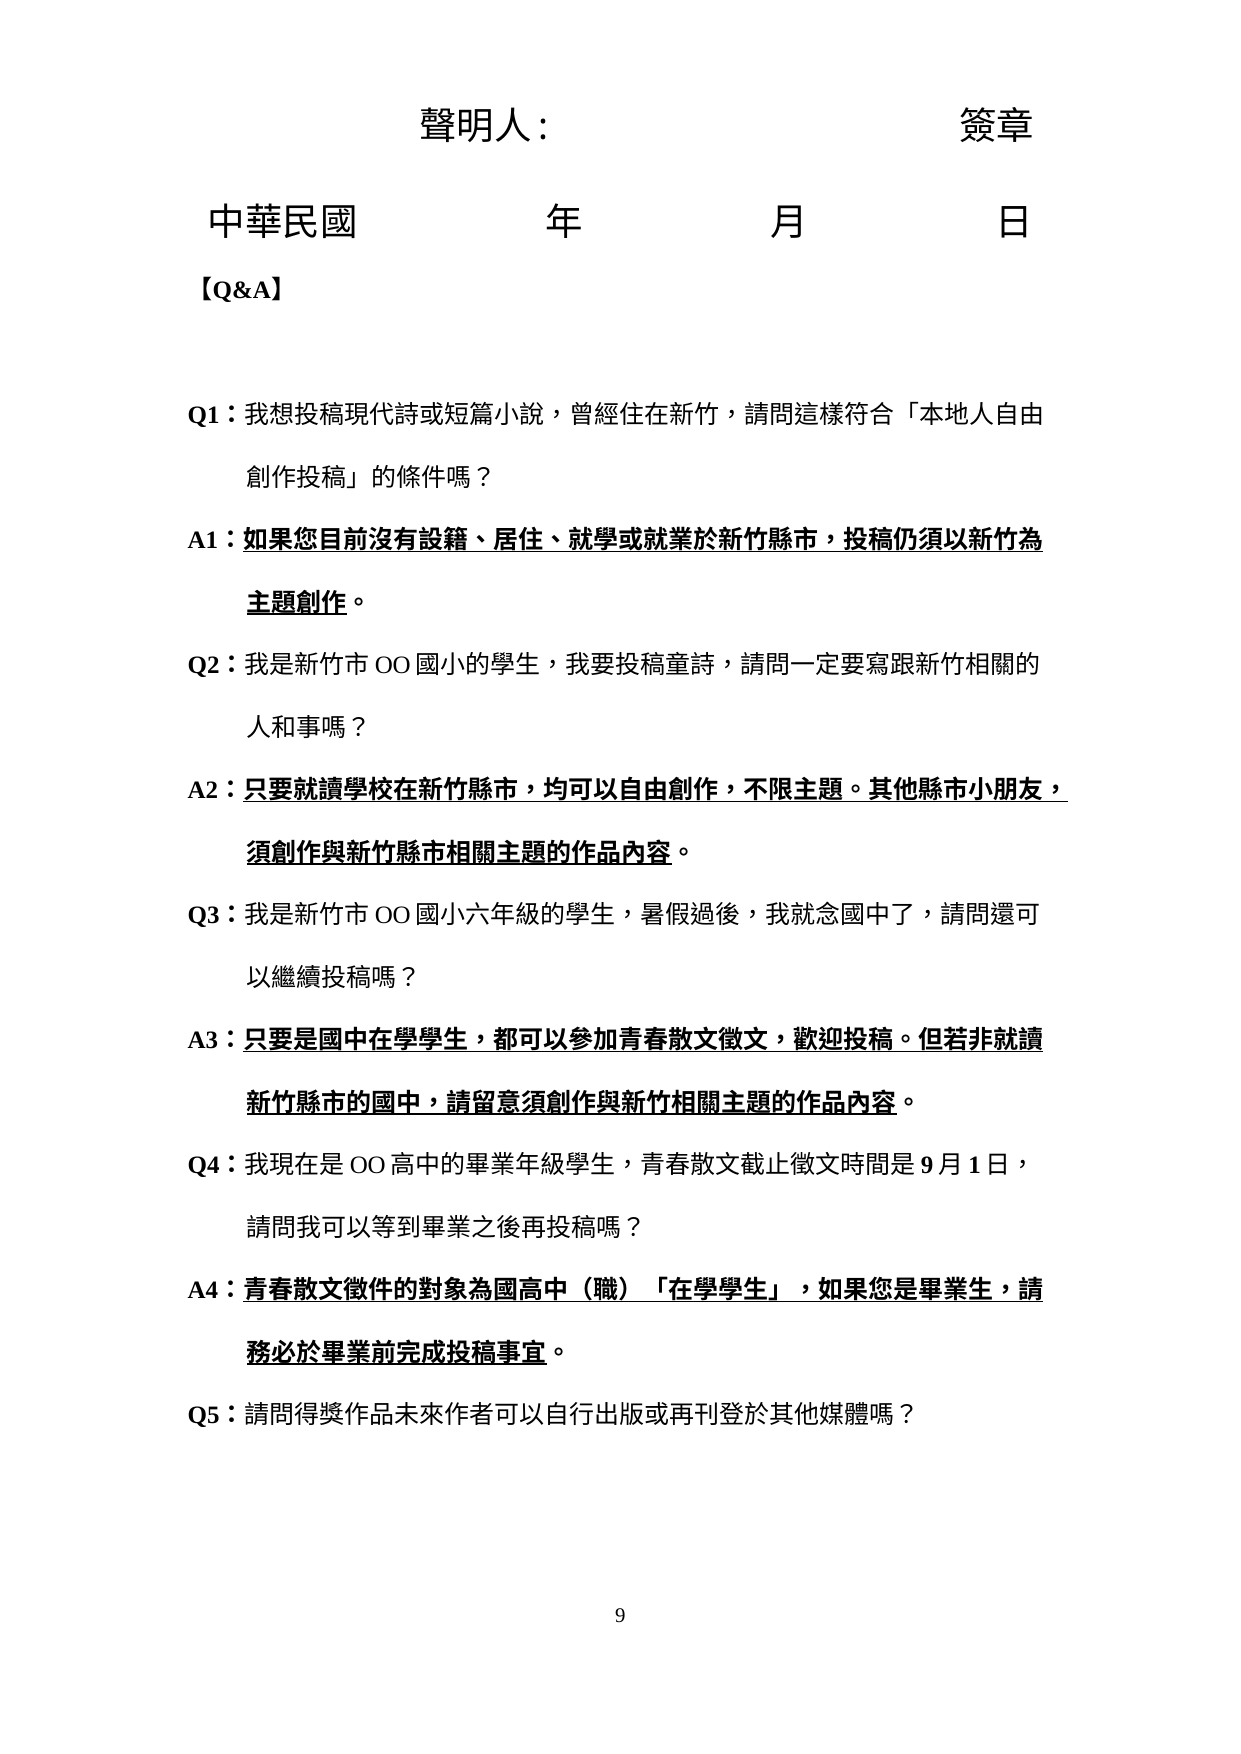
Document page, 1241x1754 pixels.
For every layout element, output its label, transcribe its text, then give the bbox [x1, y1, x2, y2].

text Q1：我想投稿現代詩或短篇小說，曾經住在新竹，請問這樣符合「本地人自由創作投稿」的條件嗎？ [187, 371, 1053, 496]
text Q4：我現在是OO高中的畢業年級學生，青春散文截止徵文時間是9月1日，請問我可以等到畢業之後再投稿嗎？ [187, 1121, 1053, 1246]
text 聲明人: 簽章 [187, 96, 1053, 150]
text Q5：請問得獎作品未來作者可以自行出版或再刊登於其他媒體嗎？ [187, 1371, 1053, 1433]
text Q3：我是新竹市OO國小六年級的學生，暑假過後，我就念國中了，請問還可以繼續投稿嗎？ [187, 871, 1053, 996]
text A2：只要就讀學校在新竹縣市，均可以自由創作，不限主題。其他縣市小朋友，須創作與新竹縣市相關主題的作品內容。 [187, 746, 1053, 871]
text 中華民國 年 月 日 [187, 192, 1053, 246]
text 【Q&A】 [187, 246, 1053, 308]
text A4：青春散文徵件的對象為國高中（職）「在學學生」，如果您是畢業生，請務必於畢業前完成投稿事宜。 [187, 1246, 1053, 1371]
text Q2：我是新竹市OO國小的學生，我要投稿童詩，請問一定要寫跟新竹相關的人和事嗎？ [187, 621, 1053, 746]
text A3：只要是國中在學學生，都可以參加青春散文徵文，歡迎投稿。但若非就讀新竹縣市的國中，請留意須創作與新竹相關主題的作品內容。 [187, 996, 1053, 1121]
text A1：如果您目前沒有設籍、居住、就學或就業於新竹縣市，投稿仍須以新竹為主題創作。 [187, 496, 1053, 621]
